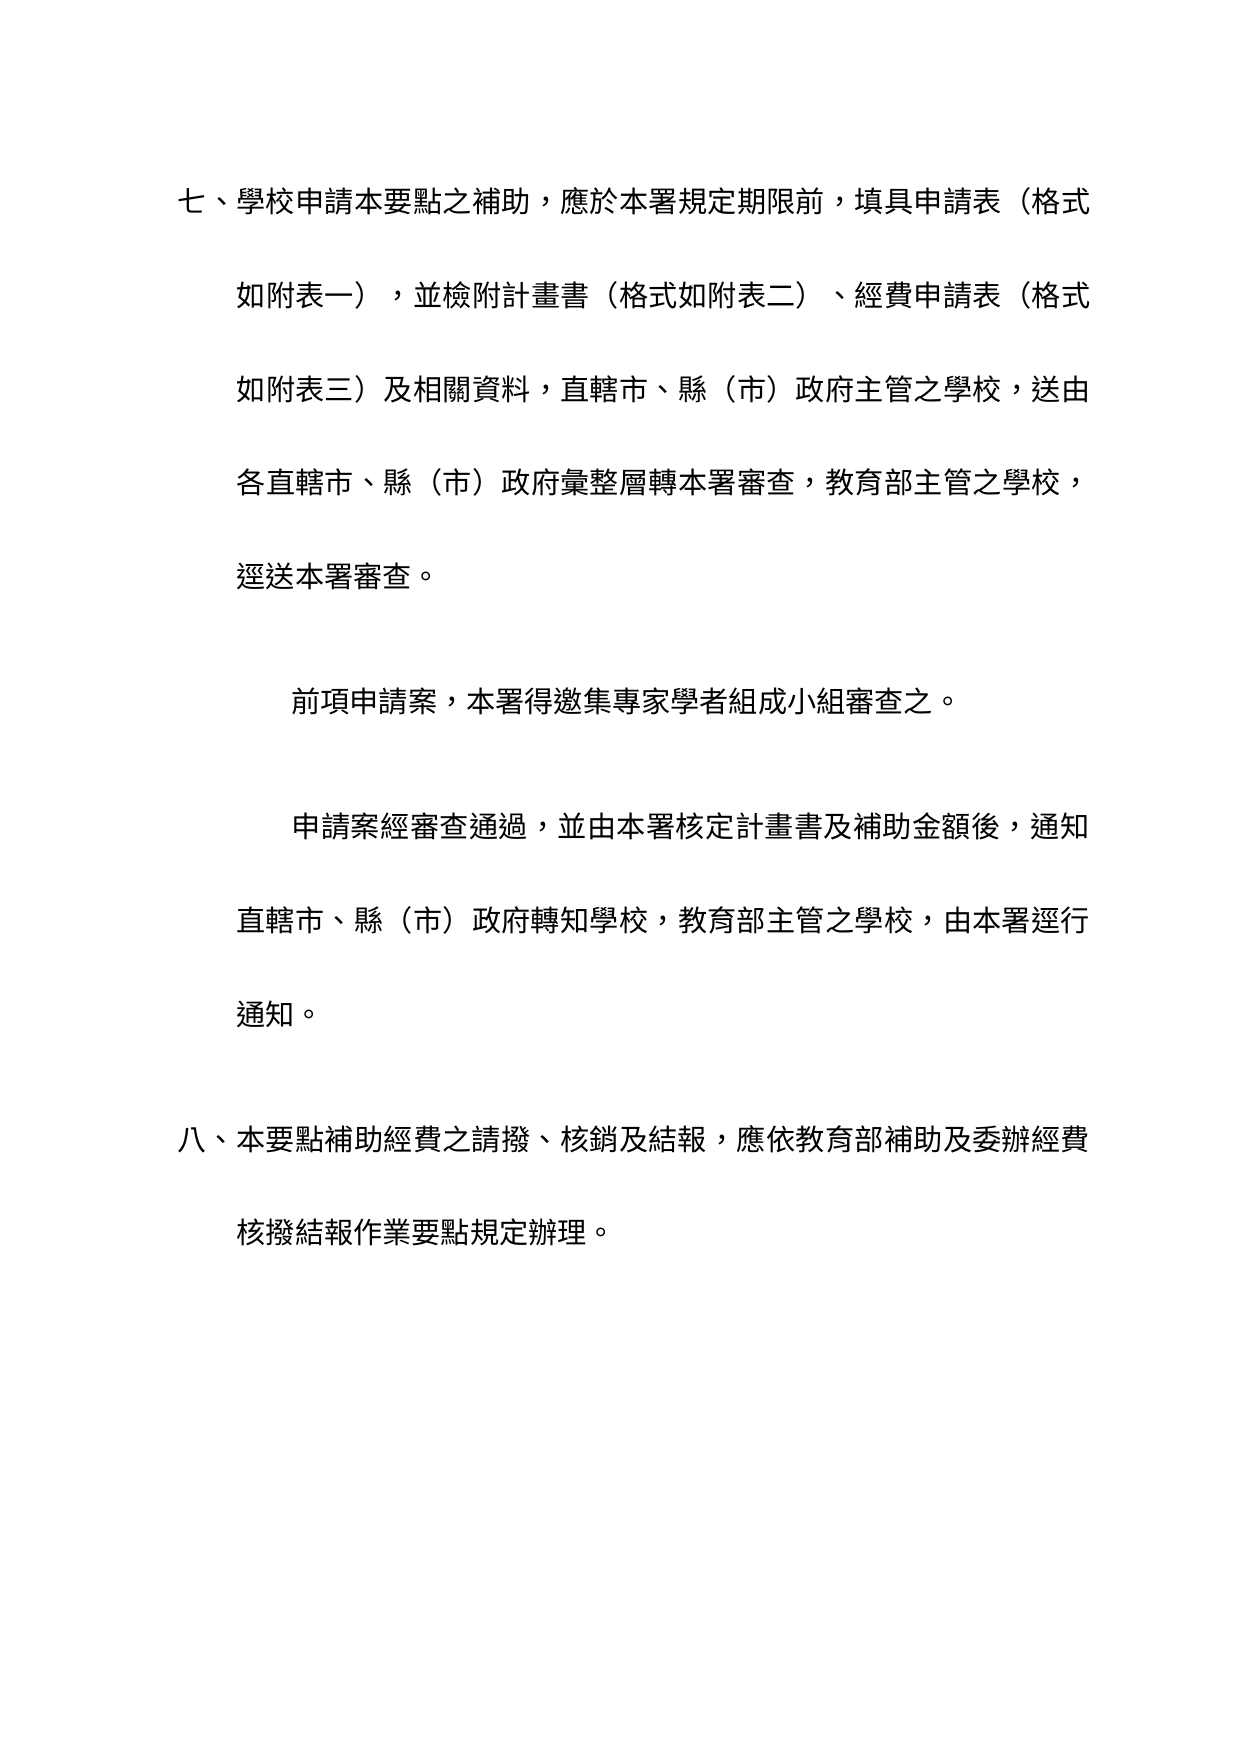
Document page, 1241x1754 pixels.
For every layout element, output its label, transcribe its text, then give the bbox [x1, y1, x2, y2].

text 七、學校申請本要點之補助，應於本署規定期限前，填具申請表（格式如附表一），並檢附計畫書（格式如附表二）、經費申請表（格式如附表三）及相關資料，直轄市、縣（市）政府主管之學校，送由各直轄市、縣（市）政府彙整層轉本署審查，教育部主管之學校，逕送本署審查。 [177, 158, 1092, 596]
text □□前項申請案，本署得邀集專家學者組成小組審查之。 [236, 658, 1092, 721]
text 八、本要點補助經費之請撥、核銷及結報，應依教育部補助及委辦經費核撥結報作業要點規定辦理。 [177, 1096, 1092, 1252]
text □□申請案經審查通過，並由本署核定計畫書及補助金額後，通知直轄市、縣（市）政府轉知學校，教育部主管之學校，由本署逕行通知。 [236, 783, 1092, 1033]
